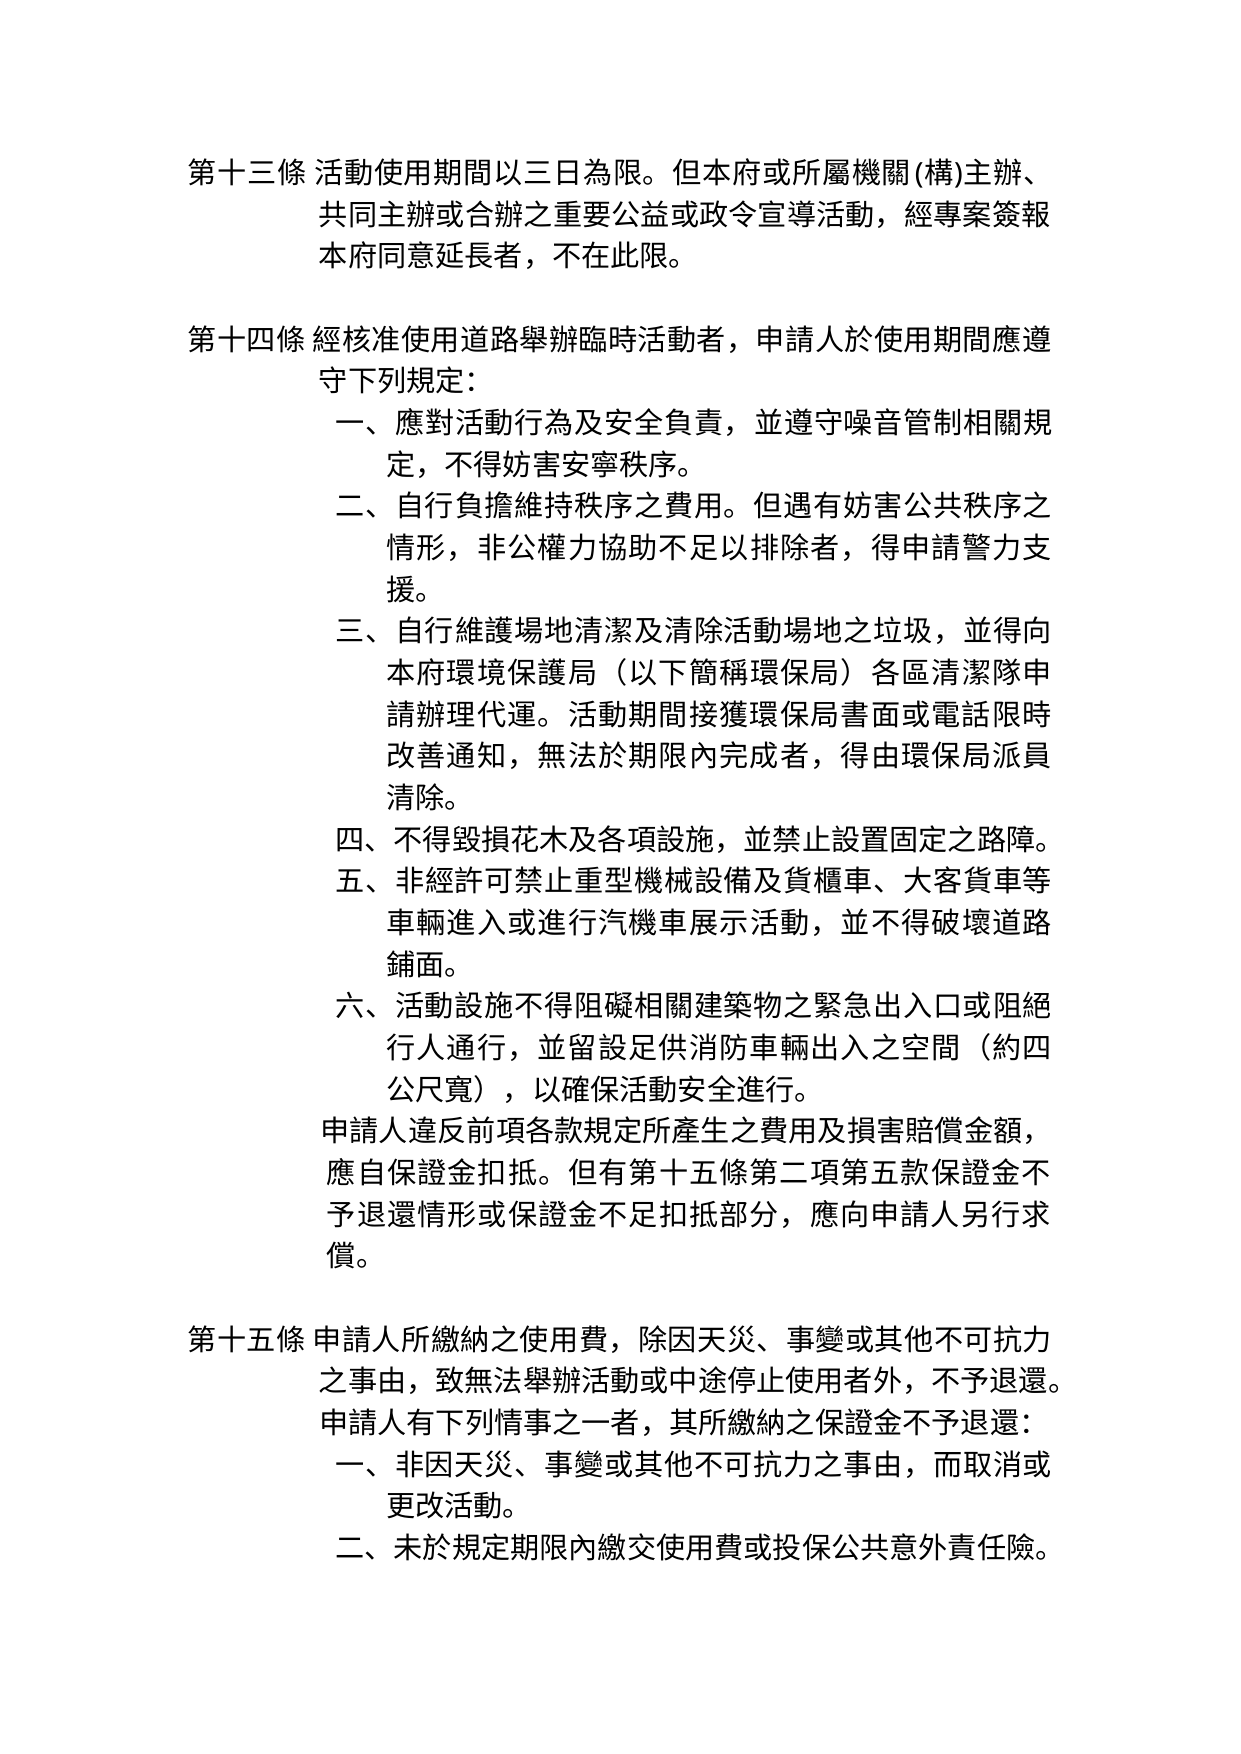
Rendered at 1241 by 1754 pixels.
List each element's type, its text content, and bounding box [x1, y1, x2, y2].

text 六、活動設施不得阻礙相關建築物之緊急出入口或阻絕行人通行，並留設足供消防車輛出入之空間（約四公尺寬），以確保活動安全進行。 [335, 983, 1053, 1108]
text 四、不得毀損花木及各項設施，並禁止設置固定之路障。 [335, 817, 1053, 858]
text 第十四條 經核准使用道路舉辦臨時活動者，申請人於使用期間應遵守下列規定： [187, 317, 1053, 400]
text 申請人違反前項各款規定所產生之費用及損害賠償金額，應自保證金扣抵。但有第十五條第二項第五款保證金不予退還情形或保證金不足扣抵部分，應向申請人另行求償。 [251, 1108, 1053, 1275]
text 三、自行維護場地清潔及清除活動場地之垃圾，並得向本府環境保護局（以下簡稱環保局）各區清潔隊申請辦理代運。活動期間接獲環保局書面或電話限時改善通知，無法於期限內完成者，得由環保局派員清除。 [335, 608, 1053, 817]
text 第十三條 活動使用期間以三日為限。但本府或所屬機關(構)主辦、共同主辦或合辦之重要公益或政令宣導活動，經專案簽報本府同意延長者，不在此限。 [187, 150, 1053, 275]
text 二、自行負擔維持秩序之費用。但遇有妨害公共秩序之情形，非公權力協助不足以排除者，得申請警力支援。 [335, 483, 1053, 608]
text 一、非因天災、事變或其他不可抗力之事由，而取消或更改活動。 [335, 1442, 1053, 1525]
text 第十五條 申請人所繳納之使用費，除因天災、事變或其他不可抗力之事由，致無法舉辦活動或中途停止使用者外，不予退還。 [187, 1317, 1053, 1400]
text 申請人有下列情事之一者，其所繳納之保證金不予退還： [251, 1400, 1053, 1442]
text 一、應對活動行為及安全負責，並遵守噪音管制相關規定，不得妨害安寧秩序。 [335, 400, 1053, 483]
text 二、未於規定期限內繳交使用費或投保公共意外責任險。 [335, 1525, 1053, 1567]
text 五、非經許可禁止重型機械設備及貨櫃車、大客貨車等車輛進入或進行汽機車展示活動，並不得破壞道路鋪面。 [335, 858, 1053, 983]
